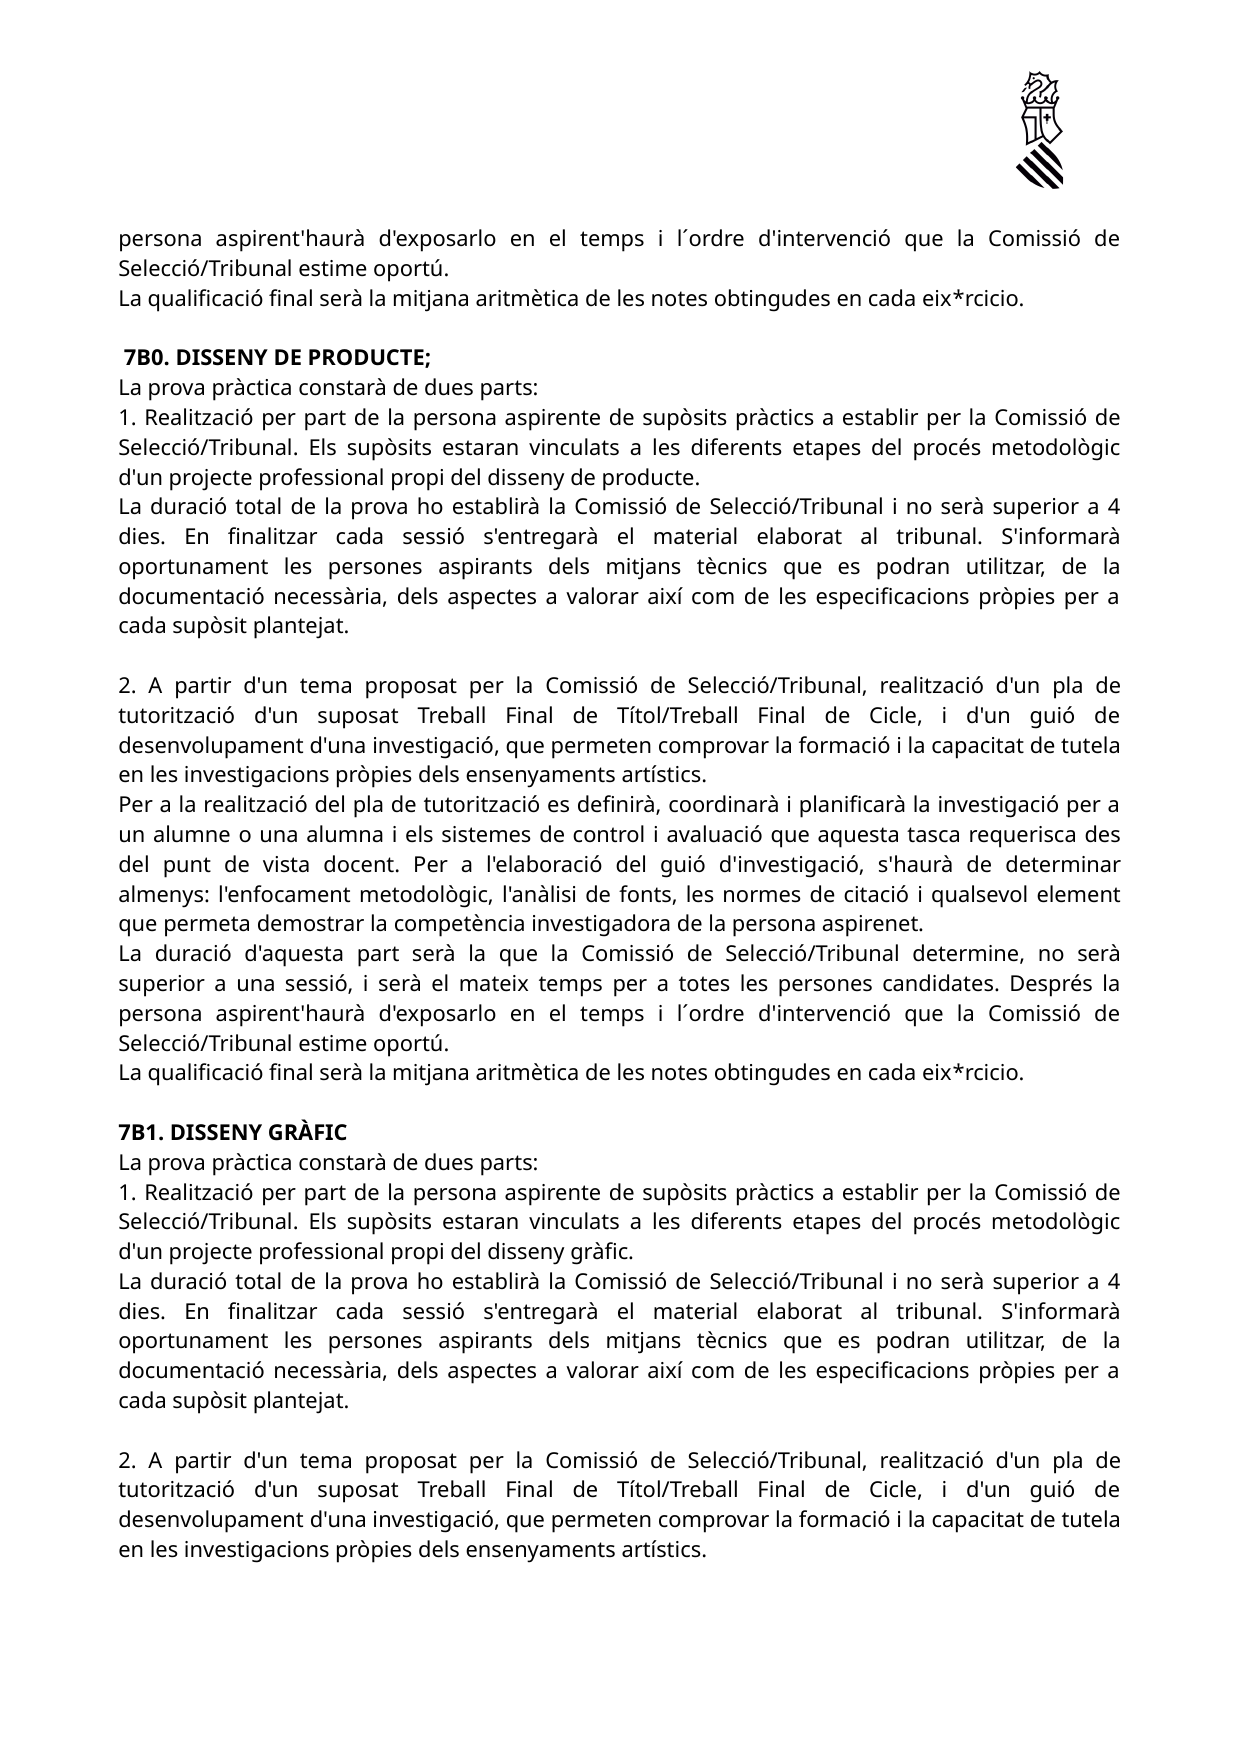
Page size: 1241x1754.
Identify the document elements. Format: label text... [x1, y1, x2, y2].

text 2. A partir d'un tema proposat per la Comissió de Selecció/Tribunal, realització d'un pla de tutorització d'un suposat Treball Final de Títol/Treball Final de Cicle, i d'un guió de desenvolupament d'una investigació, que permeten comprovar la formació i la capacitat de tutela en les investigacions pròpies dels ensenyaments artístics. [118, 1445, 1122, 1564]
text persona aspirent'haurà d'exposarlo en el temps i l´ordre d'intervenció que la Comissió de Selecció/Tribunal estime oportú. [118, 223, 1122, 283]
text La duració total de la prova ho establirà la Comissió de Selecció/Tribunal i no serà superior a 4 dies. En finalitzar cada sessió s'entregarà el material elaborat al tribunal. S'informarà oportunament les persones aspirants dels mitjans tècnics que es podran utilitzar, de la documentació necessària, dels aspectes a valorar així com de les especificacions pròpies per a cada supòsit plantejat. [118, 491, 1122, 640]
text 1. Realització per part de la persona aspirente de supòsits pràctics a establir per la Comissió de Selecció/Tribunal. Els supòsits estaran vinculats a les diferents etapes del procés metodològic d'un projecte professional propi del disseny de producte. [118, 402, 1122, 491]
text La qualificació final serà la mitjana aritmètica de les notes obtingudes en cada eix*rcicio. [118, 283, 1122, 313]
text La qualificació final serà la mitjana aritmètica de les notes obtingudes en cada eix*rcicio. [118, 1057, 1122, 1087]
text 7B0. DISSENY DE PRODUCTE; [118, 342, 1122, 372]
text Per a la realització del pla de tutorització es definirà, coordinarà i planificarà la investigació per a un alumne o una alumna i els sistemes de control i avaluació que aquesta tasca requerisca des del punt de vista docent. Per a l'elaboració del guió d'investigació, s'haurà de determinar almenys: l'enfocament metodològic, l'anàlisi de fonts, les normes de citació i qualsevol element que permeta demostrar la competència investigadora de la persona aspirenet. [118, 789, 1122, 938]
text La prova pràctica constarà de dues parts: [118, 372, 1122, 402]
text 1. Realització per part de la persona aspirente de supòsits pràctics a establir per la Comissió de Selecció/Tribunal. Els supòsits estaran vinculats a les diferents etapes del procés metodològic d'un projecte professional propi del disseny gràfic. [118, 1177, 1122, 1266]
text 2. A partir d'un tema proposat per la Comissió de Selecció/Tribunal, realització d'un pla de tutorització d'un suposat Treball Final de Títol/Treball Final de Cicle, i d'un guió de desenvolupament d'una investigació, que permeten comprovar la formació i la capacitat de tutela en les investigacions pròpies dels ensenyaments artístics. [118, 670, 1122, 789]
text La duració d'aquesta part serà la que la Comissió de Selecció/Tribunal determine, no serà superior a una sessió, i serà el mateix temps per a totes les persones candidates. Després la persona aspirent'haurà d'exposarlo en el temps i l´ordre d'intervenció que la Comissió de Selecció/Tribunal estime oportú. [118, 938, 1122, 1057]
text La prova pràctica constarà de dues parts: [118, 1147, 1122, 1177]
text 7B1. DISSENY GRÀFIC [118, 1117, 1122, 1147]
text La duració total de la prova ho establirà la Comissió de Selecció/Tribunal i no serà superior a 4 dies. En finalitzar cada sessió s'entregarà el material elaborat al tribunal. S'informarà oportunament les persones aspirants dels mitjans tècnics que es podran utilitzar, de la documentació necessària, dels aspectes a valorar així com de les especificacions pròpies per a cada supòsit plantejat. [118, 1266, 1122, 1415]
picture [1015, 70, 1064, 189]
